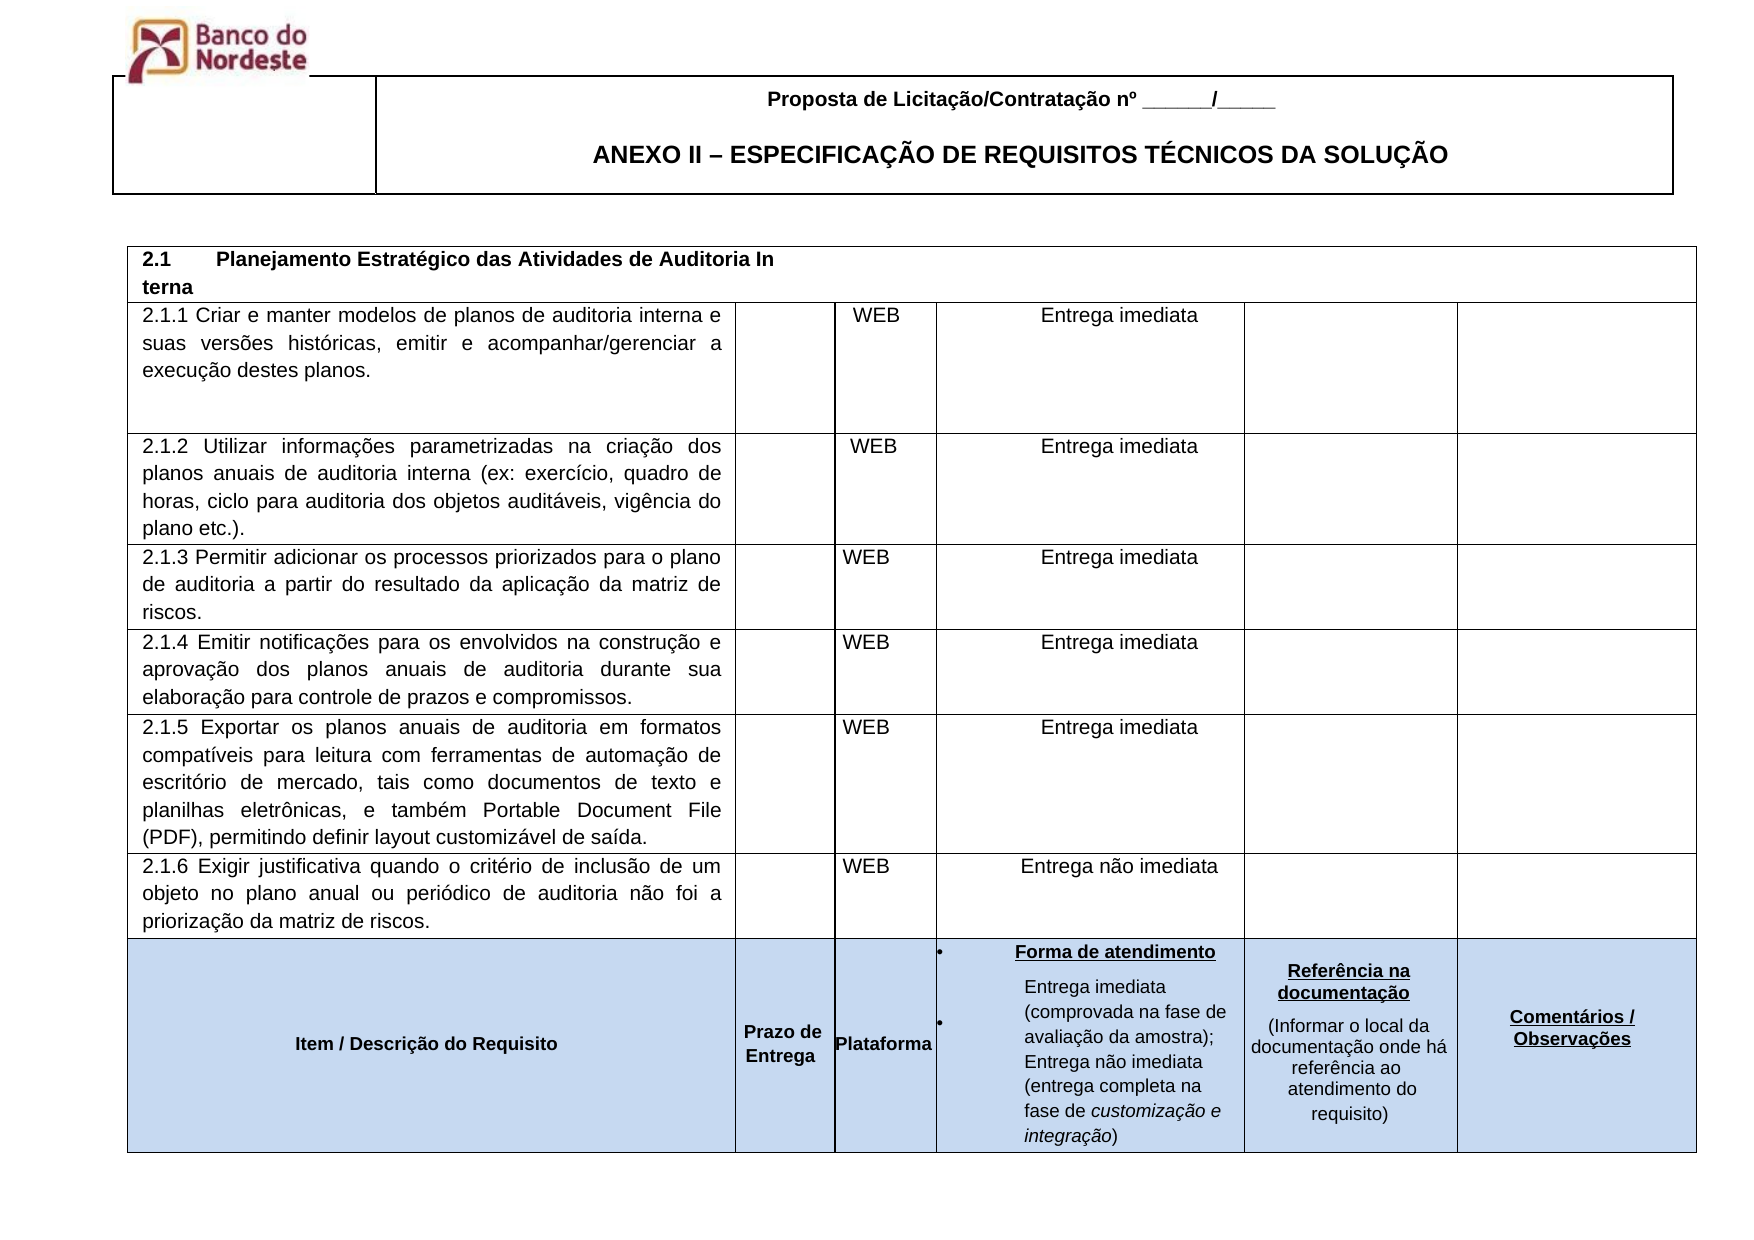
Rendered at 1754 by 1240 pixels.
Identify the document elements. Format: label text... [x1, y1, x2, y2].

table_cell 2.1.2 Utilizar informações parametrizadas na criação dos planos anuais de auditoria interna (ex: exercício, quadro de horas, ciclo para auditoria dos objetos auditáveis, vigência do plano etc.). [128, 434, 735, 543]
table_cell Item / Descrição do Requisito [128, 939, 735, 1152]
table_cell WEB [836, 854, 936, 938]
table_cell 2.1.5 Exportar os planos anuais de auditoria em formatos compatíveis para leitura com ferramentas de automação de escritório de mercado, tais como documentos de texto e planilhas eletrônicas, e também Portable Document File (PDF), permitindo definir layout customizável de saída. [128, 715, 735, 853]
table_cell Referência na documentação (Informar o local da documentação onde há referência ao atendimento do requisito) [1245, 939, 1457, 1152]
table_cell [937, 939, 1015, 1152]
table_cell 2.1 Planejamento Estratégico das Atividades de Auditoria In terna [128, 247, 835, 302]
table_cell [937, 545, 1015, 629]
table_cell Plataforma [836, 939, 936, 1152]
table_cell 2.1.1 Criar e manter modelos de planos de auditoria interna e suas versões históricas, emitir e acompanhar/gerenciar a execução destes planos. [128, 303, 735, 432]
table_cell [736, 434, 834, 543]
table_cell WEB [836, 630, 936, 714]
table_cell 2.1.6 Exigir justificativa quando o critério de inclusão de um objeto no plano anual ou periódico de auditoria não foi a priorização da matriz de riscos. [128, 854, 735, 938]
table_cell WEB [836, 434, 936, 543]
table_cell [1458, 630, 1696, 714]
table_cell Comentários / Observações [1458, 939, 1696, 1152]
table_cell [1458, 303, 1696, 432]
table_cell [1458, 854, 1696, 938]
table_cell [937, 303, 1015, 432]
table_cell [1458, 545, 1696, 629]
table_cell [1245, 715, 1457, 853]
table_cell [736, 303, 834, 432]
table_cell [1015, 247, 1244, 302]
table_cell Forma de atendimento Entrega imediata (comprovada na fase de avaliação da amostra); Entrega não imediata (entrega completa na fase de customização e integração) [1015, 939, 1244, 1152]
table_cell WEB [836, 303, 936, 432]
table_cell 2.1.4 Emitir notificações para os envolvidos na construção e aprovação dos planos anuais de auditoria durante sua elaboração para controle de prazos e compromissos. [128, 630, 735, 714]
table_cell [835, 247, 1015, 302]
table_cell Entrega imediata [1015, 545, 1244, 629]
table_cell [736, 715, 834, 853]
table_cell Entrega imediata [1015, 303, 1244, 432]
table_cell Prazo de Entrega [736, 939, 834, 1152]
table_cell [937, 715, 1015, 853]
table_cell [1245, 434, 1457, 543]
table_cell Entrega não imediata [1015, 854, 1244, 938]
table_cell [937, 630, 1015, 714]
table_cell WEB [836, 715, 936, 853]
table_cell [1458, 247, 1696, 302]
table_cell [937, 434, 1015, 543]
table_cell [1458, 434, 1696, 543]
table_cell [1245, 854, 1457, 938]
table_cell Entrega imediata [1015, 630, 1244, 714]
table_cell [1245, 247, 1457, 302]
table_cell [1245, 630, 1457, 714]
table_cell [937, 854, 1015, 938]
table_cell [736, 854, 834, 938]
table_cell [1458, 715, 1696, 853]
table_cell [1245, 545, 1457, 629]
table_cell 2.1.3 Permitir adicionar os processos priorizados para o plano de auditoria a partir do resultado da aplicação da matriz de riscos. [128, 545, 735, 629]
table_cell WEB [836, 545, 936, 629]
table_cell [736, 545, 834, 629]
table_cell Entrega imediata [1015, 434, 1244, 543]
table_cell [1245, 303, 1457, 432]
table_cell Entrega imediata [1015, 715, 1244, 853]
table_cell [736, 630, 834, 714]
